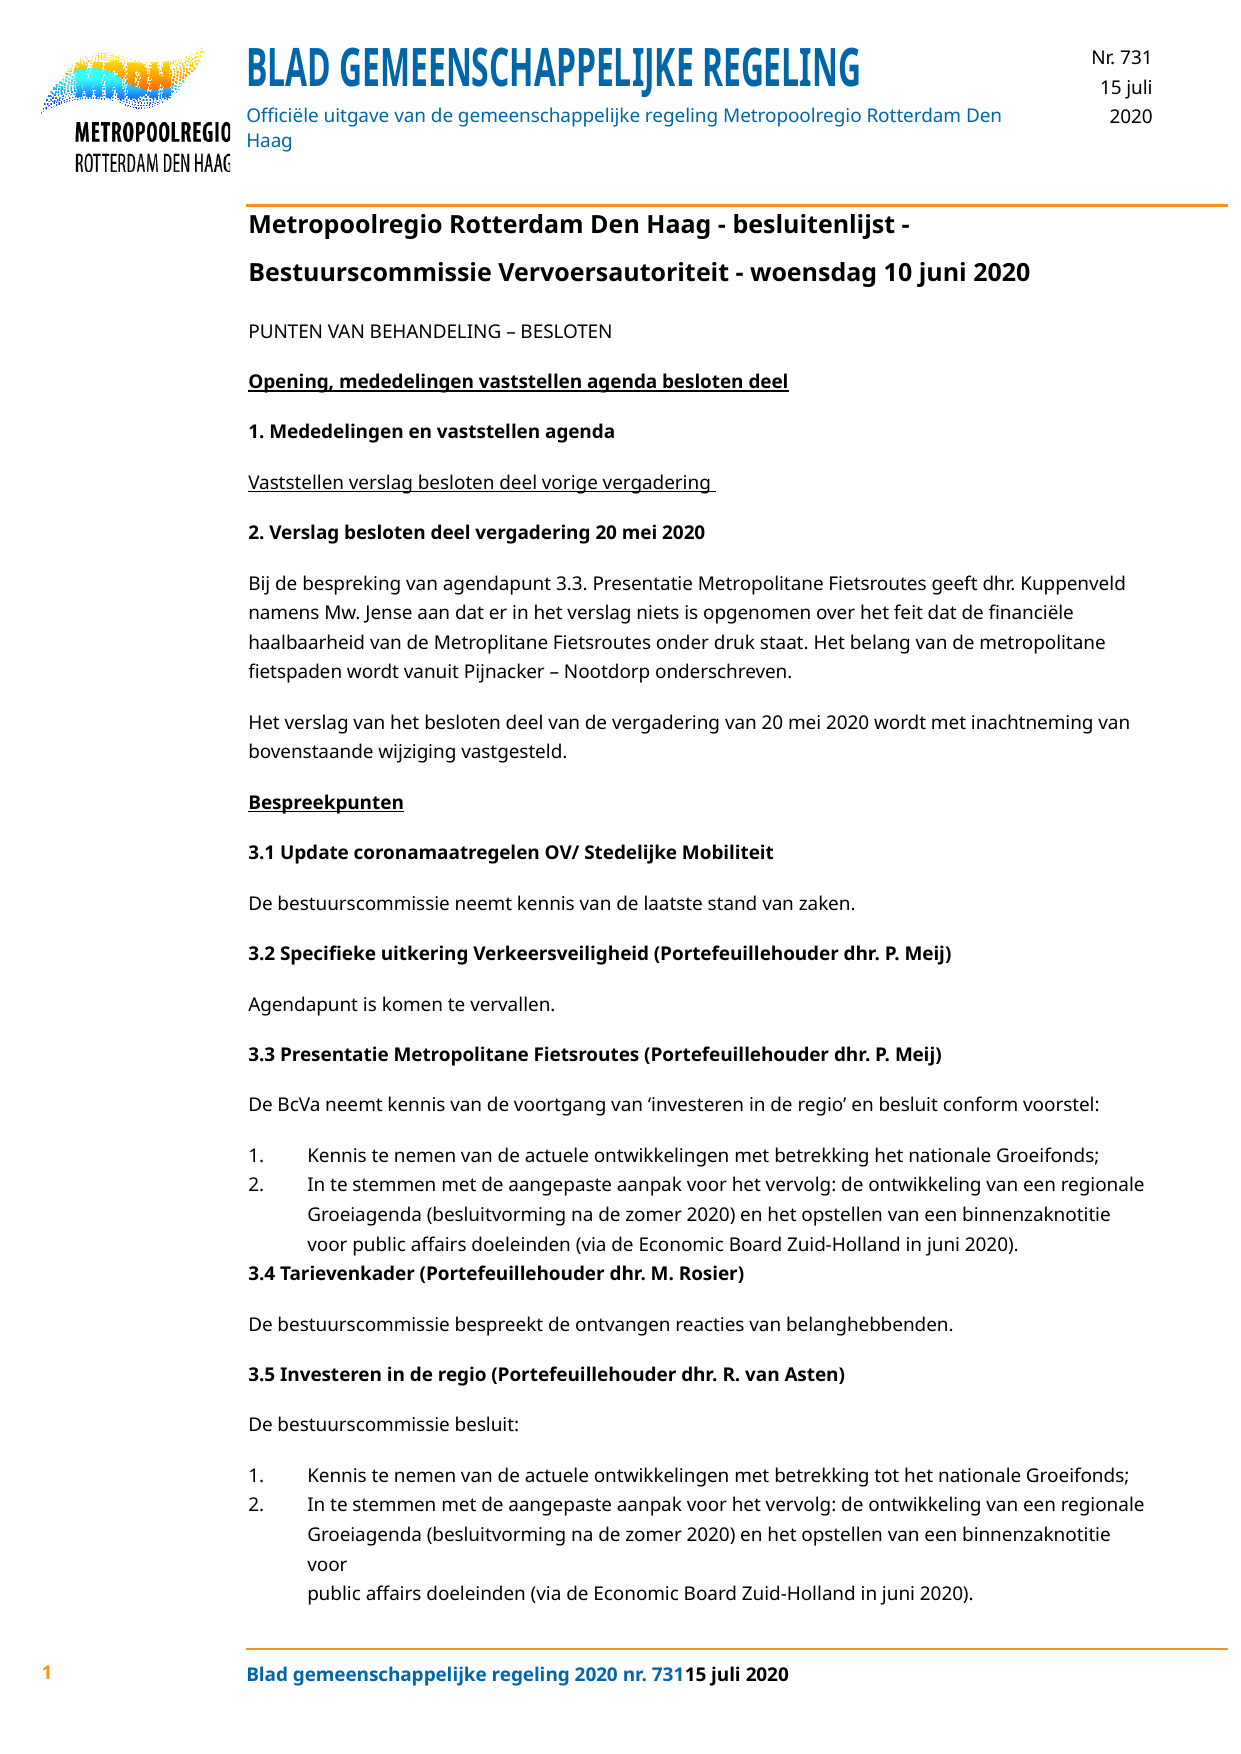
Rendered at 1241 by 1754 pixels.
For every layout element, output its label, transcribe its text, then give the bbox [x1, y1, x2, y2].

picture [41, 47, 231, 172]
list Kennis te nemen van de actuele ontwikkelingen met betrekking tot het nationale Groeifonds; [248, 1462, 1152, 1488]
list In te stemmen met de aangepaste aanpak voor het vervolg: de ontwikkeling van een regionale Groeiagenda (besluitvorming na de zomer 2020) en het opstellen van een binnenzaknotitie voor public affairs doeleinden (via de Economic Board Zuid-Holland in juni 2020). [248, 1172, 1152, 1257]
text 3.2 Specifieke uitkering Verkeersveiligheid (Portefeuillehouder dhr. P. Meij) [248, 940, 1152, 966]
list Groeiagenda (besluitvorming na de zomer 2020) en het opstellen van een binnenzaknotitie voor [248, 1521, 1152, 1577]
text Agendapunt is komen te vervallen. [248, 991, 1152, 1017]
text Vaststellen verslag besloten deel vorige vergadering [248, 469, 1152, 495]
list public affairs doeleinden (via de Economic Board Zuid-Holland in juni 2020). [248, 1580, 1152, 1606]
text Metropoolregio Rotterdam Den Haag - besluitenlijst - Bestuurscommissie Vervoersautoriteit - woensdag 10 juni 2020 [248, 207, 1152, 288]
text De bestuurscommissie neemt kennis van de laatste stand van zaken. [248, 890, 1152, 916]
text 3.3 Presentatie Metropolitane Fietsroutes (Portefeuillehouder dhr. P. Meij) [248, 1041, 1152, 1067]
text 1. Mededelingen en vaststellen agenda [248, 419, 1152, 444]
text 3.5 Investeren in de regio (Portefeuillehouder dhr. R. van Asten) [248, 1361, 1152, 1387]
text Bij de bespreking van agendapunt 3.3. Presentatie Metropolitane Fietsroutes geeft dhr. Kuppenveld namens Mw. Jense aan dat er in het verslag niets is opgenomen over het feit dat de financiële haalbaarheid van de Metroplitane Fietsroutes onder druk staat. Het belang van de metropolitane fietspaden wordt vanuit Pijnacker – Nootdorp onderschreven. [248, 570, 1152, 684]
text Het verslag van het besloten deel van de vergadering van 20 mei 2020 wordt met inachtneming van bovenstaande wijziging vastgesteld. [248, 709, 1152, 764]
text Opening, mededelingen vaststellen agenda besloten deel [248, 368, 1152, 394]
text 3.4 Tarievenkader (Portefeuillehouder dhr. M. Rosier) [248, 1260, 1152, 1286]
text 2. Verslag besloten deel vergadering 20 mei 2020 [248, 519, 1152, 545]
text De BcVa neemt kennis van de voortgang van ‘investeren in de regio’ en besluit conform voorstel: [248, 1092, 1152, 1117]
text Bespreekpunten [248, 789, 1152, 815]
text PUNTEN VAN BEHANDELING – BESLOTEN [248, 318, 1152, 344]
list Kennis te nemen van de actuele ontwikkelingen met betrekking het nationale Groeifonds; [248, 1142, 1152, 1168]
text De bestuurscommissie bespreekt de ontvangen reacties van belanghebbenden. [248, 1311, 1152, 1337]
text De bestuurscommissie besluit: [248, 1412, 1152, 1437]
text 3.1 Update coronamaatregelen OV/ Stedelijke Mobiliteit [248, 839, 1152, 865]
list In te stemmen met de aangepaste aanpak voor het vervolg: de ontwikkeling van een regionale [248, 1492, 1152, 1517]
